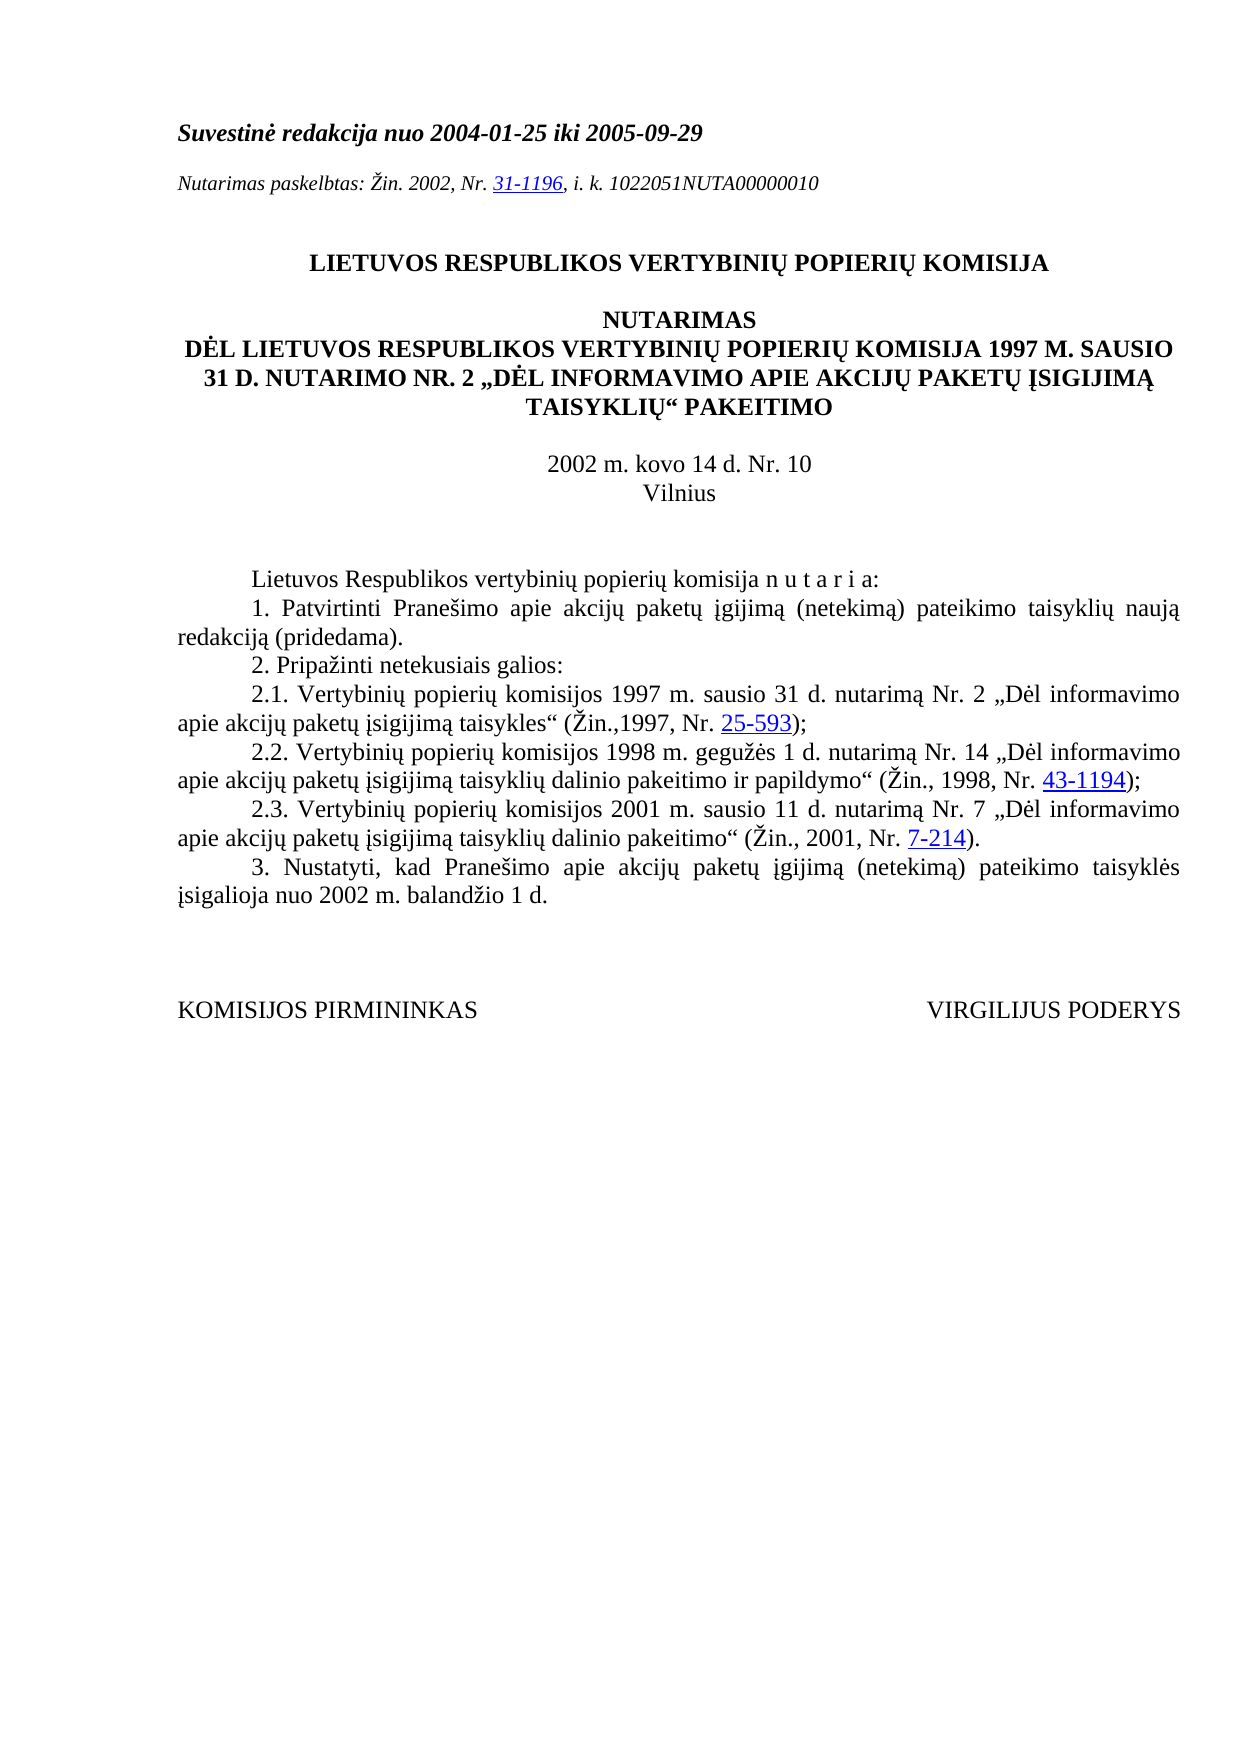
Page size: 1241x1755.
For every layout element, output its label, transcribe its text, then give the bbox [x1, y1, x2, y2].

text KOMISIJOS PIRMININKAS VIRGILIJUS PODERYS [177, 995, 1181, 1024]
text 2. Pripažinti netekusiais galios: [177, 650, 1181, 679]
text LIETUVOS RESPUBLIKOS VERTYBINIŲ POPIERIŲ KOMISIJA [177, 248, 1181, 277]
text NUTARIMAS [177, 305, 1181, 334]
text 2.3. Vertybinių popierių komisijos 2001 m. sausio 11 d. nutarimą Nr. 7 „Dėl informavimo apie akcijų paketų įsigijimą taisyklių dalinio pakeitimo“ (Žin., 2001, Nr. 7-214). [177, 794, 1181, 852]
text Nutarimas paskelbtas: Žin. 2002, Nr. 31-1196, i. k. 1022051NUTA00000010 [177, 171, 1181, 195]
text 1. Patvirtinti Pranešimo apie akcijų paketų įgijimą (netekimą) pateikimo taisyklių naują redakciją (pridedama). [177, 593, 1181, 650]
text 3. Nustatyti, kad Pranešimo apie akcijų paketų įgijimą (netekimą) pateikimo taisyklės įsigalioja nuo 2002 m. balandžio 1 d. [177, 852, 1181, 909]
text 2.1. Vertybinių popierių komisijos 1997 m. sausio 31 d. nutarimą Nr. 2 „Dėl informavimo apie akcijų paketų įsigijimą taisykles“ (Žin.,1997, Nr. 25-593); [177, 679, 1181, 737]
text DĖL LIETUVOS RESPUBLIKOS VERTYBINIŲ POPIERIŲ KOMISIJA 1997 M. SAUSIO 31 D. NUTARIMO NR. 2 „DĖL INFORMAVIMO APIE AKCIJŲ PAKETŲ ĮSIGIJIMĄ TAISYKLIŲ“ PAKEITIMO [177, 334, 1181, 420]
text Vilnius [177, 478, 1181, 507]
text 2.2. Vertybinių popierių komisijos 1998 m. gegužės 1 d. nutarimą Nr. 14 „Dėl informavimo apie akcijų paketų įsigijimą taisyklių dalinio pakeitimo ir papildymo“ (Žin., 1998, Nr. 43-1194); [177, 737, 1181, 794]
text 2002 m. kovo 14 d. Nr. 10 [177, 449, 1181, 478]
text Lietuvos Respublikos vertybinių popierių komisija nutaria: [177, 564, 1181, 593]
text Suvestinė redakcija nuo 2004-01-25 iki 2005-09-29 [177, 118, 1181, 147]
